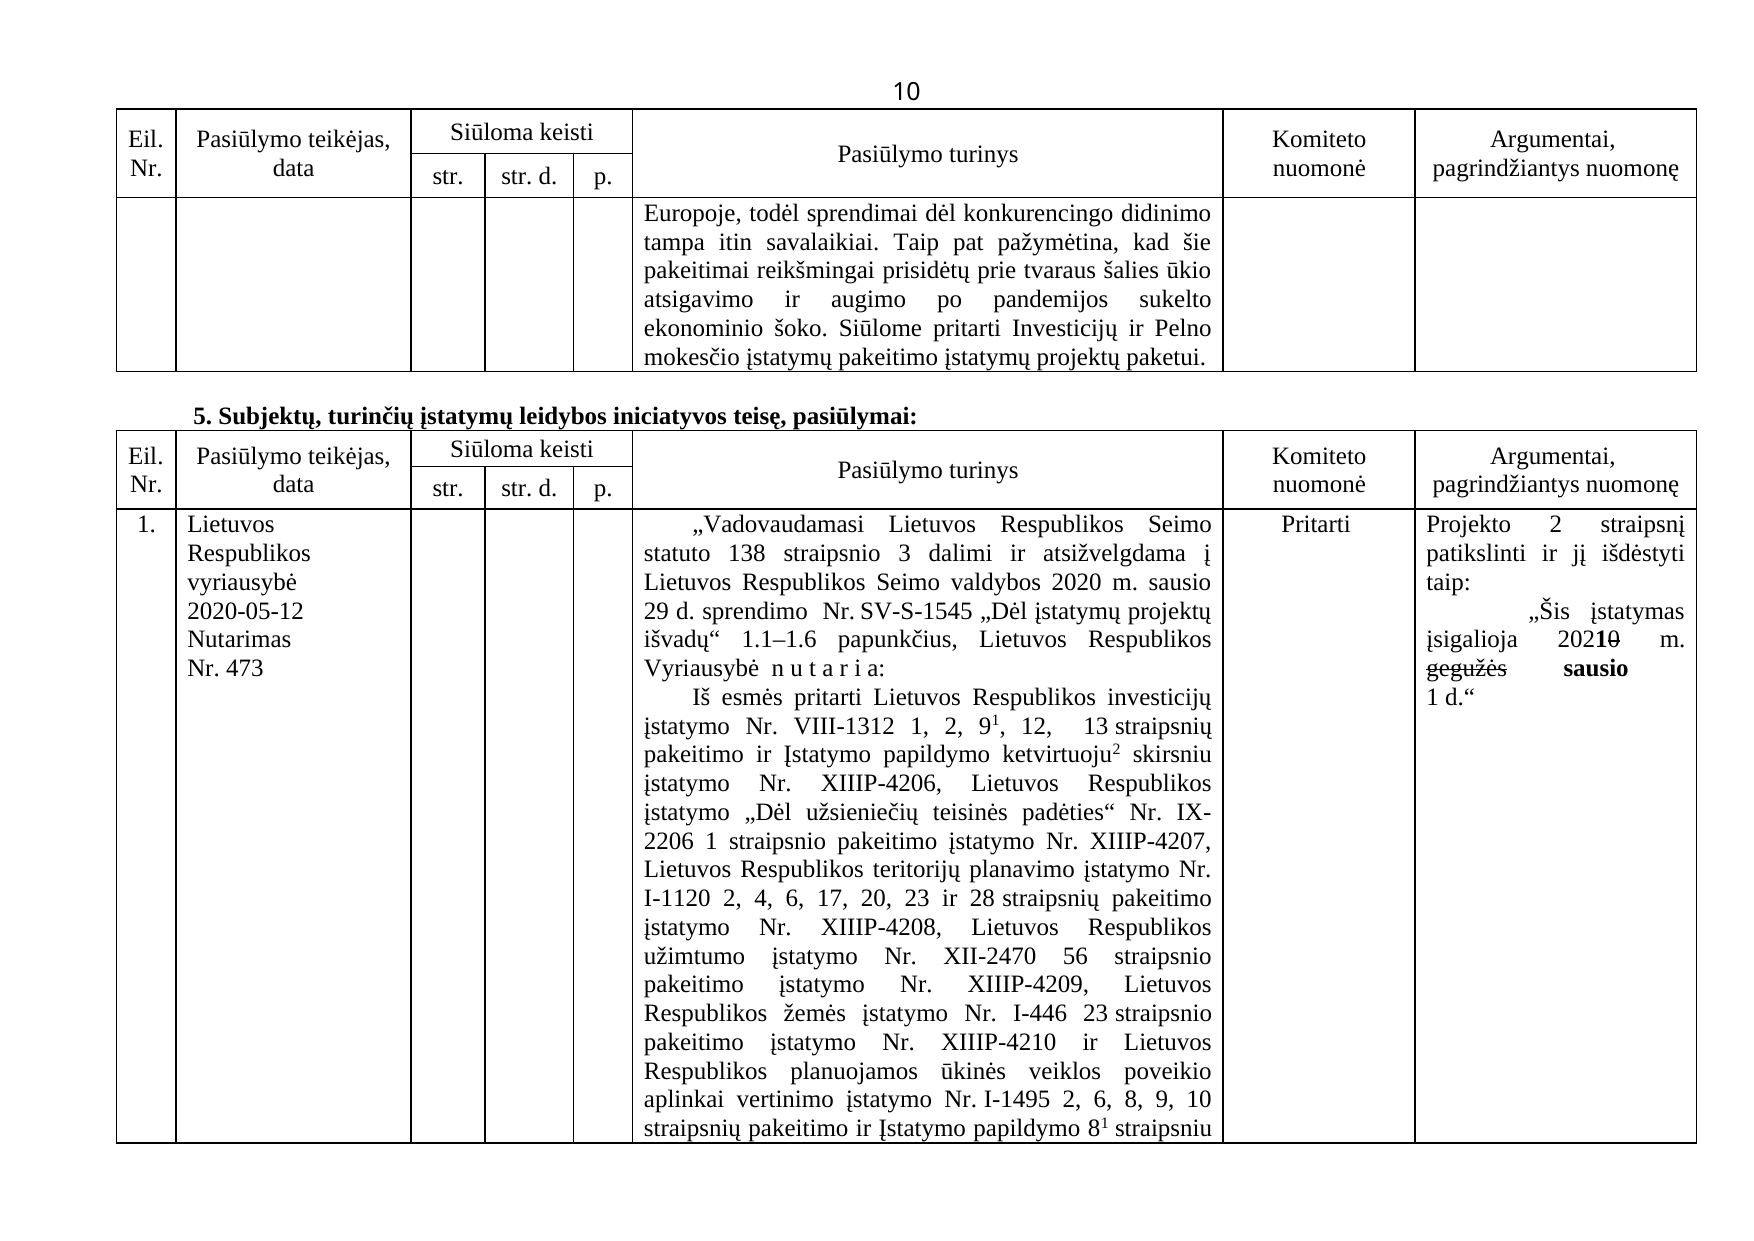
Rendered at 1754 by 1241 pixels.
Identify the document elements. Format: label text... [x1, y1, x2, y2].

table_cell [1416, 198, 1696, 371]
table_cell [486, 510, 573, 1142]
table_cell 1. [117, 510, 175, 1142]
table_header Eil. Nr. [117, 110, 175, 197]
table_cell [177, 198, 410, 371]
table_cell [574, 198, 632, 371]
text 5. Subjektų, turinčių įstatymų leidybos iniciatyvos teisę, pasiūlymai: [118, 401, 1695, 430]
table_cell [412, 198, 484, 371]
table_cell „Vadovaudamasi Lietuvos Respublikos Seimo statuto 138 straipsnio 3 dalimi ir atsižvelgdama į Lietuvos Respublikos Seimo valdybos 2020 m. sausio 29 d. sprendimo Nr. SV-S-1545 „Dėl įstatymų projektų išvadų“ 1.1–1.6 papunkčius, Lietuvos Respublikos Vyriausybė n u t a r i a: Iš esmės pritarti Lietuvos Respublikos investicijų įstatymo Nr. VIII-1312 1, 2, 91, 12, 13 straipsnių pakeitimo ir Įstatymo papildymo ketvirtuoju2 skirsniu įstatymo Nr. XIIIP-4206, Lietuvos Respublikos įstatymo „Dėl užsieniečių teisinės padėties“ Nr. IX-2206 1 straipsnio pakeitimo įstatymo Nr. XIIIP-4207, Lietuvos Respublikos teritorijų planavimo įstatymo Nr. I-1120 2, 4, 6, 17, 20, 23 ir 28 straipsnių pakeitimo įstatymo Nr. XIIIP-4208, Lietuvos Respublikos užimtumo įstatymo Nr. XII-2470 56 straipsnio pakeitimo įstatymo Nr. XIIIP-4209, Lietuvos Respublikos žemės įstatymo Nr. I-446 23 straipsnio pakeitimo įstatymo Nr. XIIIP-4210 ir Lietuvos Respublikos planuojamos ūkinės veiklos poveikio aplinkai vertinimo įstatymo Nr. I-1495 2, 6, 8, 9, 10 straipsnių pakeitimo ir Įstatymo papildymo 81 straipsniu [633, 510, 1222, 1142]
table_cell Europoje, todėl sprendimai dėl konkurencingo didinimo tampa itin savalaikiai. Taip pat pažymėtina, kad šie pakeitimai reikšmingai prisidėtų prie tvaraus šalies ūkio atsigavimo ir augimo po pandemijos sukelto ekonominio šoko. Siūlome pritarti Investicijų ir Pelno mokesčio įstatymų pakeitimo įstatymų projektų paketui. [633, 198, 1222, 371]
table_header Pasiūlymo turinys [633, 110, 1222, 197]
table_cell [574, 510, 632, 1142]
table_cell [1224, 198, 1414, 371]
table_cell Pritarti [1224, 510, 1414, 1142]
table_cell [412, 510, 484, 1142]
table_cell str. d. [486, 467, 573, 508]
table_cell p. [574, 467, 632, 508]
table_header Pasiūlymo teikėjas, data [177, 110, 410, 197]
table_header Siūloma keisti [412, 110, 632, 153]
table_header Siūloma keisti [412, 431, 632, 466]
table_cell p. [574, 154, 632, 197]
table_cell [486, 198, 573, 371]
table_cell str. [412, 154, 484, 197]
table_header Eil. Nr. [117, 431, 175, 508]
table_header Pasiūlymo teikėjas, data [177, 431, 410, 508]
table_cell str. d. [486, 154, 573, 197]
table_cell [117, 198, 175, 371]
table_header Pasiūlymo turinys [633, 431, 1222, 508]
table_header Komiteto nuomonė [1224, 110, 1414, 197]
table_cell Lietuvos Respublikos vyriausybė 2020-05-12 Nutarimas Nr. 473 [177, 510, 410, 1142]
table_cell str. [412, 467, 484, 508]
table_header Komiteto nuomonė [1224, 431, 1414, 508]
table_header Argumentai, pagrindžiantys nuomonę [1416, 110, 1696, 197]
table_cell Projekto 2 straipsnį patikslinti ir jį išdėstyti taip: „Šis įstatymas įsigalioja 20210 m. gegužės sausio 1 d.“ [1416, 510, 1696, 1142]
table_header Argumentai, pagrindžiantys nuomonę [1416, 431, 1696, 508]
